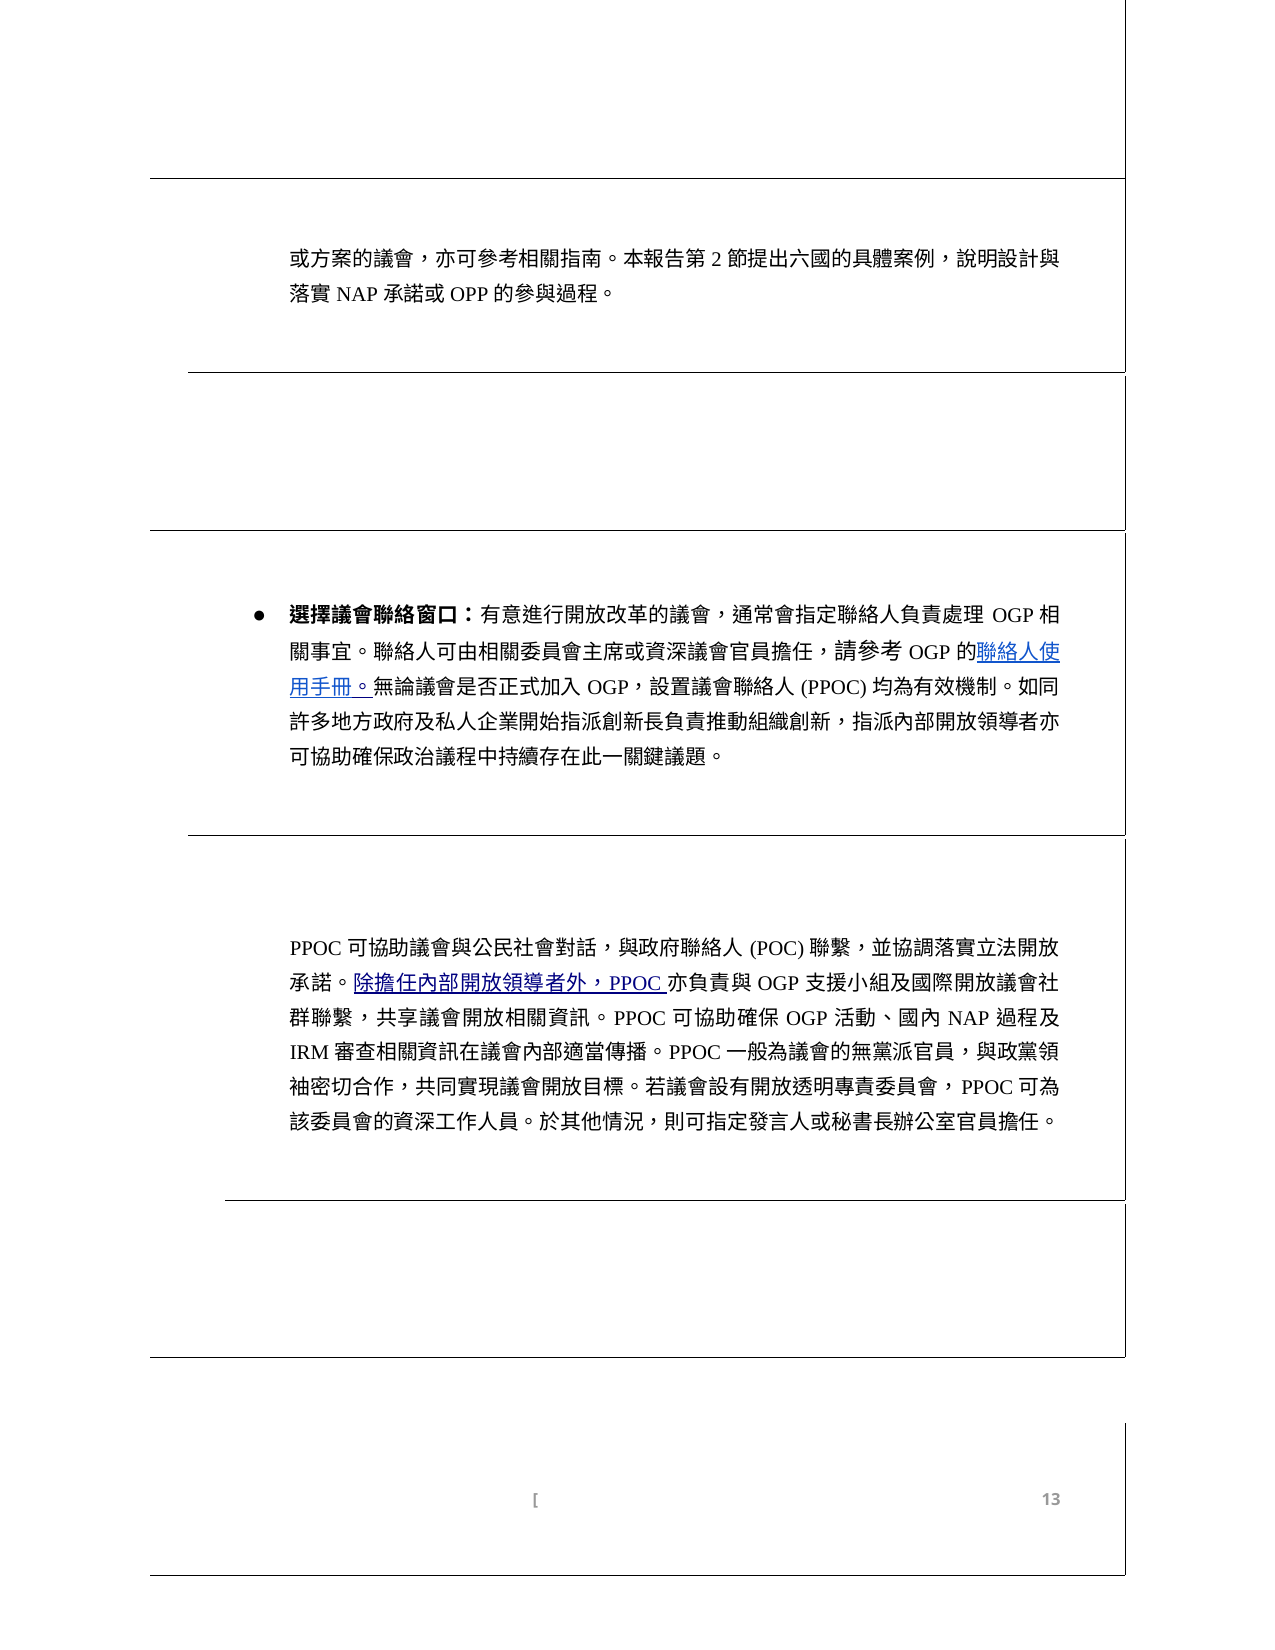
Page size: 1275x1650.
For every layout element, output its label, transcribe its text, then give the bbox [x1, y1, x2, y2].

text PPoC 可協助議會與公民社會對話，與政府聯絡人 (PoC) 聯繫，並協調落實立法開放承諾。除擔任內部開放領導者外，PPoC 亦負責與 OGP 支援小組及國際開放議會社群聯繫，共享議會開放相關資訊。PPoC 可協助確保 OGP 活動、國內 NAP 過程及 IRM 審查相關資訊在議會內部適當傳播。PPoC 一般為議會的無黨派官員，與政黨領袖密切合作，共同實現議會開放目標。若議會設有開放透明專責委員會，PPoC 可為該委員會的資深工作人員。於其他情況，則可指定發言人或秘書長辦公室官員擔任。 [225, 867, 1125, 1200]
list 選擇議會聯絡窗口：有意進行開放改革的議會，通常會指定聯絡人負責處理 OGP 相關事宜。聯絡人可由相關委員會主席或資深議會官員擔任，請參考 OGP 的聯絡人使用手冊。無論議會是否正式加入 OGP，設置議會聯絡人 (PPoC) 均為有效機制。如同許多地方政府及私人企業開始指派創新長負責推動組織創新，指派內部開放領導者亦可協助確保政治議程中持續存在此一關鍵議題。 [187, 533, 1125, 835]
list 或方案的議會，亦可參考相關指南。本報告第 2 節提出六國的具體案例，說明設計與落實 NAP 承諾或 OPP 的參與過程。 [187, 178, 1125, 372]
